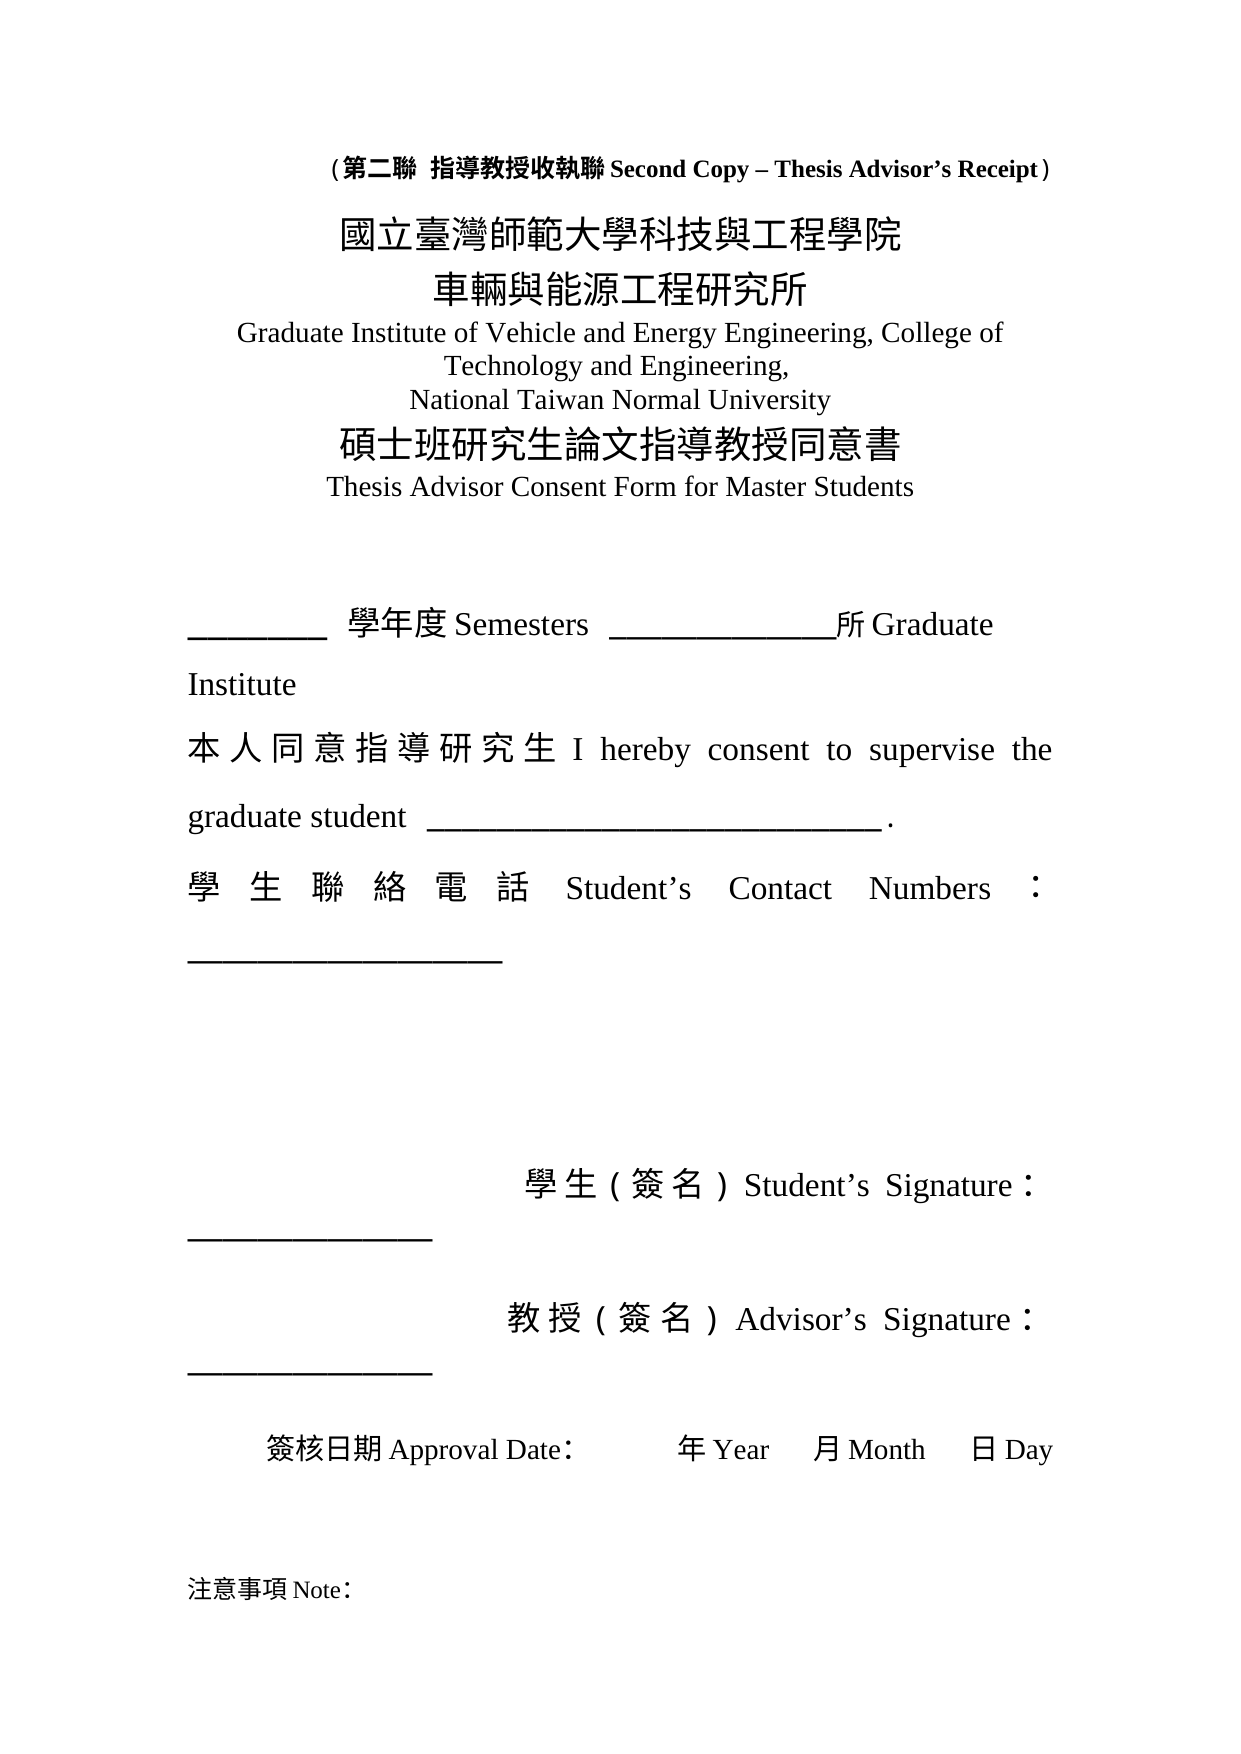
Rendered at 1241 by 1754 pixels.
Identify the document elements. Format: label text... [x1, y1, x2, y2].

text 車輛與能源工程研究所 [187, 259, 1053, 315]
text (第二聯 指導教授收執聯Second Copy – Thesis Advisor’s Receipt) [187, 149, 1053, 185]
text National Taiwan Normal University [187, 382, 1053, 415]
text 學生聯絡電話Student’s Contact Numbers：__________________ [187, 860, 1053, 968]
text Graduate Institute of Vehicle and Energy Engineering, College of Technology and Engineering, [187, 315, 1053, 382]
text 注意事項Note： [187, 1570, 1053, 1606]
text 碩士班研究生論文指導教授同意書 [187, 415, 1053, 469]
text 學生(簽名) Student’s Signature：______________ [187, 1158, 1053, 1246]
text 本人同意指導研究生I hereby consent to supervise the graduate student __________________________. [187, 721, 1053, 838]
text 教授(簽名) Advisor’s Signature：______________ [187, 1292, 1053, 1380]
text Thesis Advisor Consent Form for Master Students [187, 469, 1053, 503]
text 國立臺灣師範大學科技與工程學院 [187, 203, 1053, 259]
text 簽核日期Approval Date： 年Year 月Month 日Day [187, 1425, 1053, 1468]
text _______ 學年度Semesters _____________所Graduate Institute [187, 596, 1053, 702]
